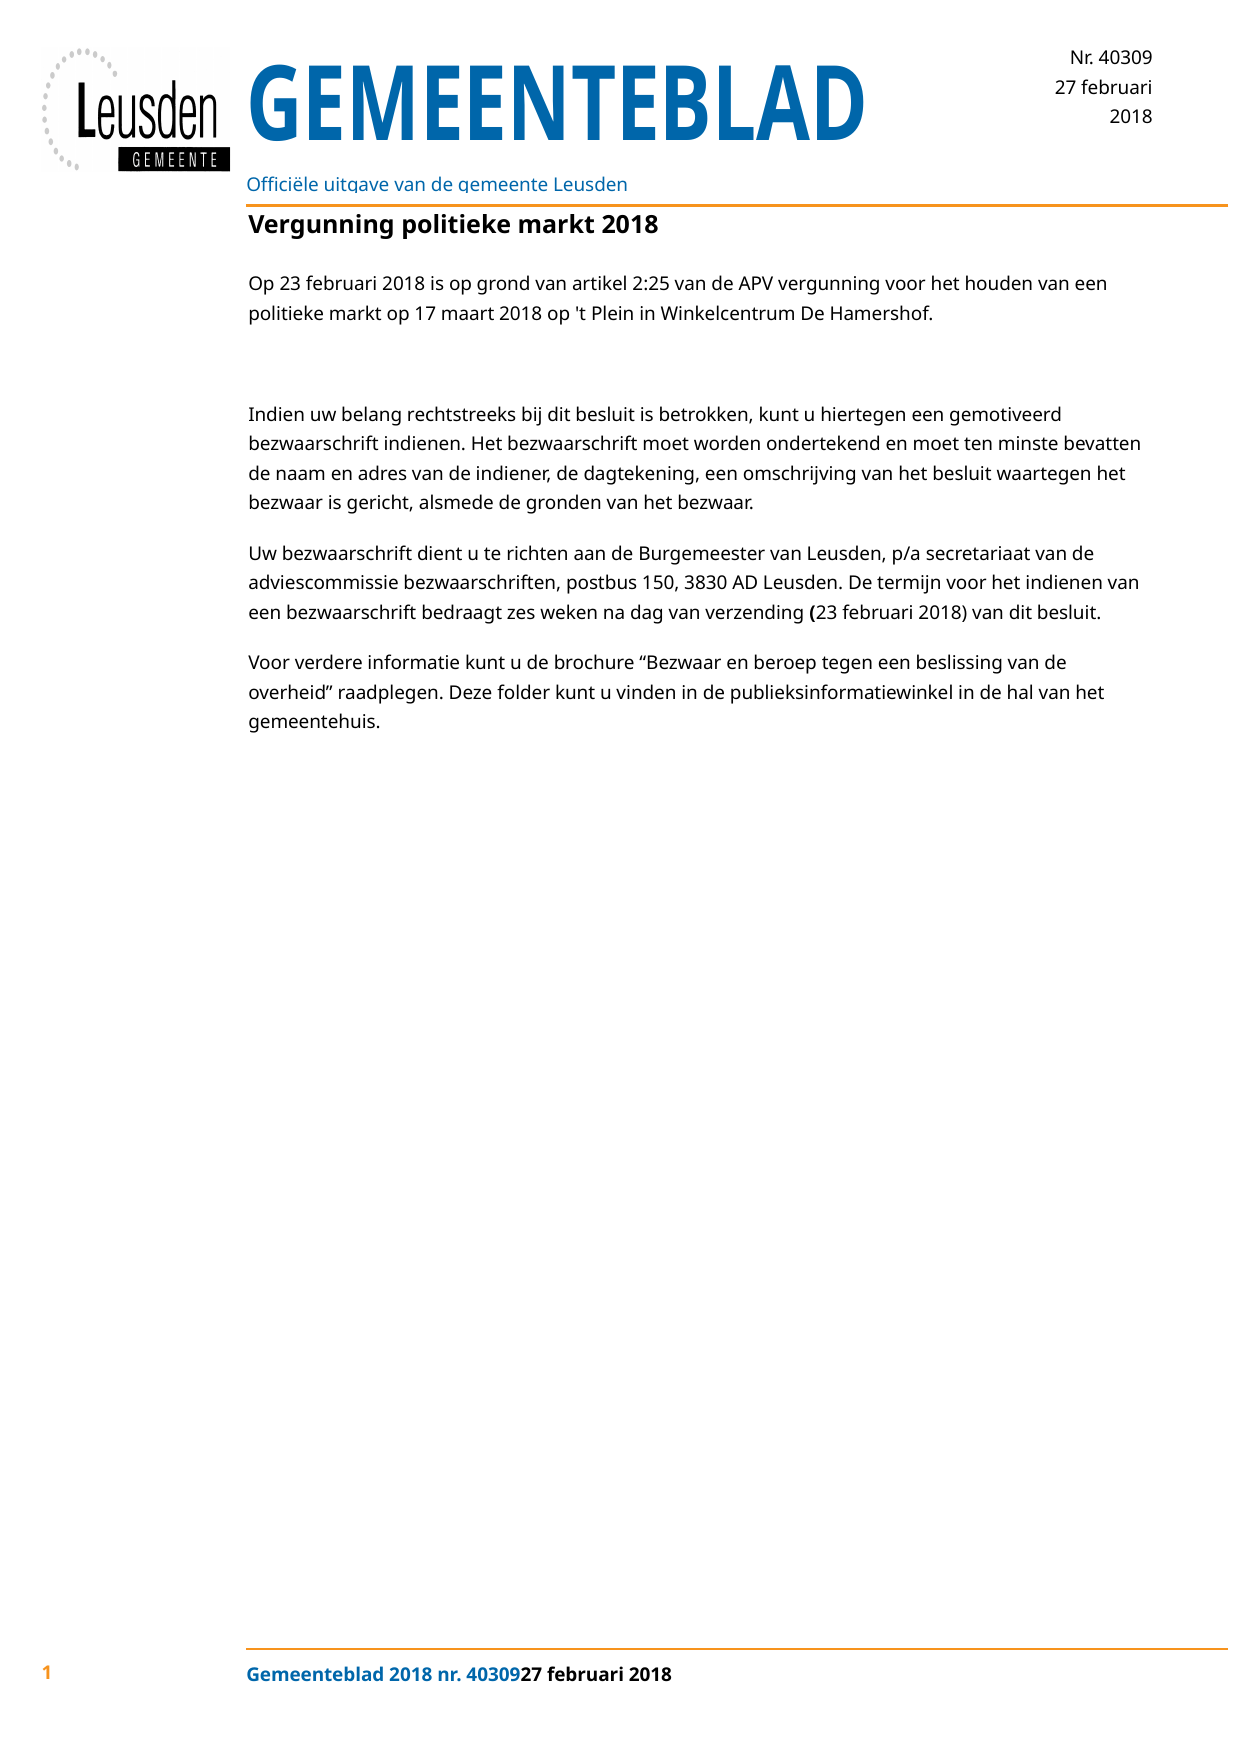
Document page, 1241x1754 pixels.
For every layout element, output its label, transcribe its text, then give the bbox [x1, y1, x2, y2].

text Uw bezwaarschrift dient u te richten aan de Burgemeester van Leusden, p/a secretariaat van de adviescommissie bezwaarschriften, postbus 150, 3830 AD Leusden. De termijn voor het indienen van een bezwaarschrift bedraagt zes weken na dag van verzending (23 februari 2018) van dit besluit. [248, 540, 1152, 625]
text Vergunning politieke markt 2018 [248, 207, 1152, 241]
text Voor verdere informatie kunt u de brochure “Bezwaar en beroep tegen een beslissing van de overheid” raadplegen. Deze folder kunt u vinden in de publieksinformatiewinkel in de hal van het gemeentehuis. [248, 649, 1152, 734]
picture [41, 47, 231, 172]
text Op 23 februari 2018 is op grond van artikel 2:25 van de APV vergunning voor het houden van een politieke markt op 17 maart 2018 op 't Plein in Winkelcentrum De Hamershof. [248, 270, 1152, 326]
text Indien uw belang rechtstreeks bij dit besluit is betrokken, kunt u hiertegen een gemotiveerd bezwaarschrift indienen. Het bezwaarschrift moet worden ondertekend en moet ten minste bevatten de naam en adres van de indiener, de dagtekening, een omschrijving van het besluit waartegen het bezwaar is gericht, alsmede de gronden van het bezwaar. [248, 401, 1152, 515]
